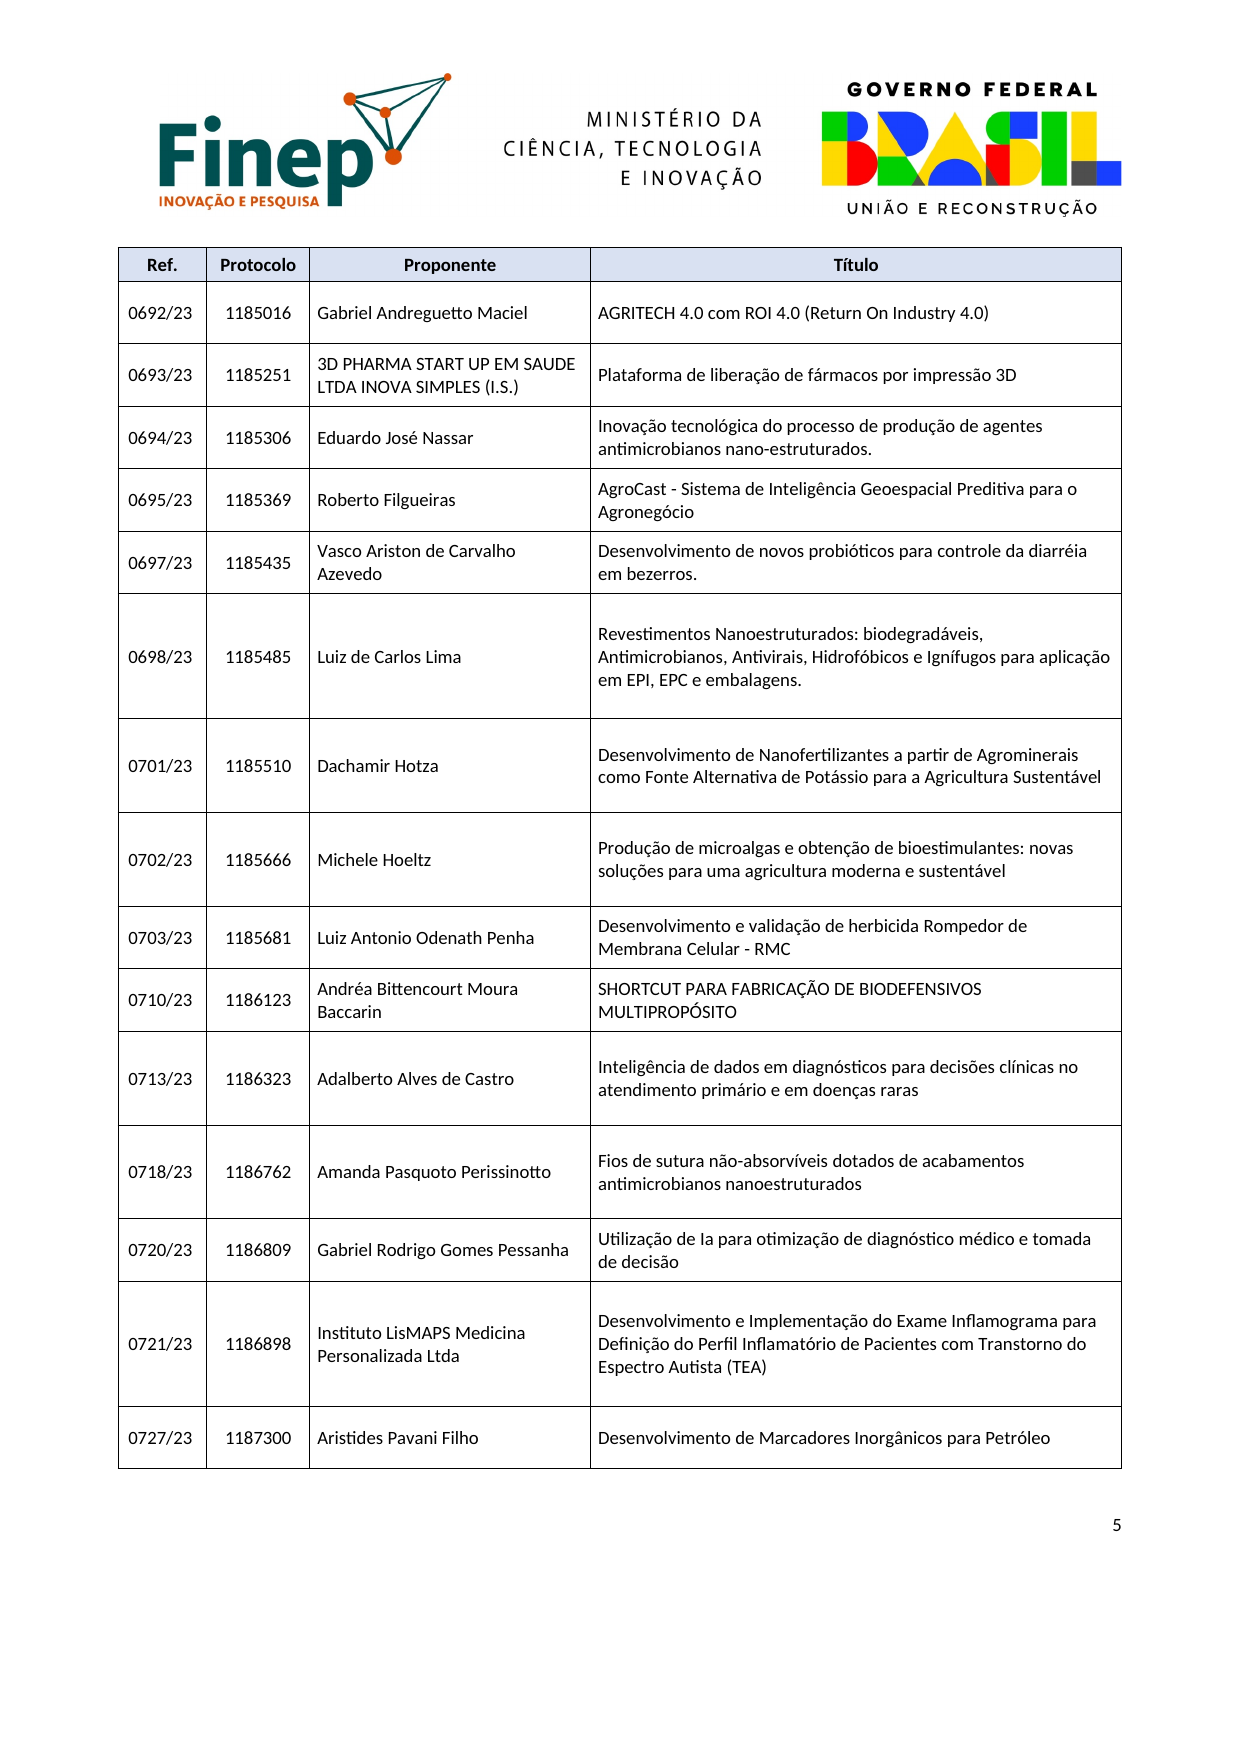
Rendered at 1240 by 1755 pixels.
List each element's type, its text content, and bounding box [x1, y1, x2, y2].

table_cell 1185510 [207, 719, 309, 812]
table_cell Plataforma de liberação de fármacos por impressão 3D [591, 344, 1121, 406]
table_cell 1185369 [207, 469, 309, 531]
table_cell 0697/23 [119, 532, 206, 593]
table_cell Desenvolvimento e validação de herbicida Rompedor de Membrana Celular - RMC [591, 907, 1121, 968]
table_cell 0695/23 [119, 469, 206, 531]
table_cell Eduardo José Nassar [310, 407, 590, 468]
table_cell AgroCast - Sistema de Inteligência Geoespacial Preditiva para o Agronegócio [591, 469, 1121, 531]
table_cell 1185306 [207, 407, 309, 468]
table_cell Inovação tecnológica do processo de produção de agentes antimicrobianos nano-estruturados. [591, 407, 1121, 468]
table_cell 0693/23 [119, 344, 206, 406]
table_cell Produção de microalgas e obtenção de bioestimulantes: novas soluções para uma agricultura moderna e sustentável [591, 813, 1121, 906]
table_cell 0727/23 [119, 1407, 206, 1468]
table_cell 1185666 [207, 813, 309, 906]
table_cell Desenvolvimento e Implementação do Exame Inflamograma para Definição do Perfil Inflamatório de Pacientes com Transtorno do Espectro Autista (TEA) [591, 1282, 1121, 1406]
table_cell Desenvolvimento de Marcadores Inorgânicos para Petróleo [591, 1407, 1121, 1468]
table_cell Michele Hoeltz [310, 813, 590, 906]
table_cell 1186123 [207, 969, 309, 1031]
table_cell 0713/23 [119, 1032, 206, 1124]
table_cell Andréa Bittencourt Moura Baccarin [310, 969, 590, 1031]
table_cell Aristides Pavani Filho [310, 1407, 590, 1468]
table_cell 1185016 [207, 282, 309, 343]
table_cell 1187300 [207, 1407, 309, 1468]
table_cell Luiz de Carlos Lima [310, 594, 590, 718]
table_cell 0703/23 [119, 907, 206, 968]
table_header Proponente [310, 248, 590, 281]
table_header Protocolo [207, 248, 309, 281]
table_cell 1186762 [207, 1126, 309, 1218]
table_cell 1185681 [207, 907, 309, 968]
table_cell 0698/23 [119, 594, 206, 718]
table_cell 1186323 [207, 1032, 309, 1124]
table_cell Inteligência de dados em diagnósticos para decisões clínicas no atendimento primário e em doenças raras [591, 1032, 1121, 1124]
table_cell Vasco Ariston de Carvalho Azevedo [310, 532, 590, 593]
table_cell Gabriel Andreguetto Maciel [310, 282, 590, 343]
table_cell 0720/23 [119, 1219, 206, 1281]
table_header Título [591, 248, 1121, 281]
table_cell 0702/23 [119, 813, 206, 906]
table_cell Revestimentos Nanoestruturados: biodegradáveis, Antimicrobianos, Antivirais, Hidrofóbicos e Ignífugos para aplicação em EPI, EPC e embalagens. [591, 594, 1121, 718]
table_cell 0694/23 [119, 407, 206, 468]
table_cell 0710/23 [119, 969, 206, 1031]
table_cell 1186898 [207, 1282, 309, 1406]
table_cell 0721/23 [119, 1282, 206, 1406]
table_cell 0692/23 [119, 282, 206, 343]
table_cell Instituto LisMAPS Medicina Personalizada Ltda [310, 1282, 590, 1406]
table_cell Desenvolvimento de Nanofertilizantes a partir de Agrominerais como Fonte Alternativa de Potássio para a Agricultura Sustentável [591, 719, 1121, 812]
table_cell 1185251 [207, 344, 309, 406]
table_cell Luiz Antonio Odenath Penha [310, 907, 590, 968]
table_cell Amanda Pasquoto Perissinotto [310, 1126, 590, 1218]
table_cell Gabriel Rodrigo Gomes Pessanha [310, 1219, 590, 1281]
table_cell SHORTCUT PARA FABRICAÇÃO DE BIODEFENSIVOS MULTIPROPÓSITO [591, 969, 1121, 1031]
table_cell Utilização de Ia para otimização de diagnóstico médico e tomada de decisão [591, 1219, 1121, 1281]
table_cell Adalberto Alves de Castro [310, 1032, 590, 1124]
table_cell AGRITECH 4.0 com ROI 4.0 (Return On Industry 4.0) [591, 282, 1121, 343]
table_cell Roberto Filgueiras [310, 469, 590, 531]
table_cell Dachamir Hotza [310, 719, 590, 812]
table_cell 1186809 [207, 1219, 309, 1281]
table_cell Desenvolvimento de novos probióticos para controle da diarréia em bezerros. [591, 532, 1121, 593]
table_cell Fios de sutura não-absorvíveis dotados de acabamentos antimicrobianos nanoestruturados [591, 1126, 1121, 1218]
table_cell 0701/23 [119, 719, 206, 812]
table_cell 1185485 [207, 594, 309, 718]
table_cell 0718/23 [119, 1126, 206, 1218]
table_header Ref. [119, 248, 206, 281]
table_cell 3D PHARMA START UP EM SAUDE LTDA INOVA SIMPLES (I.S.) [310, 344, 590, 406]
table_cell 1185435 [207, 532, 309, 593]
